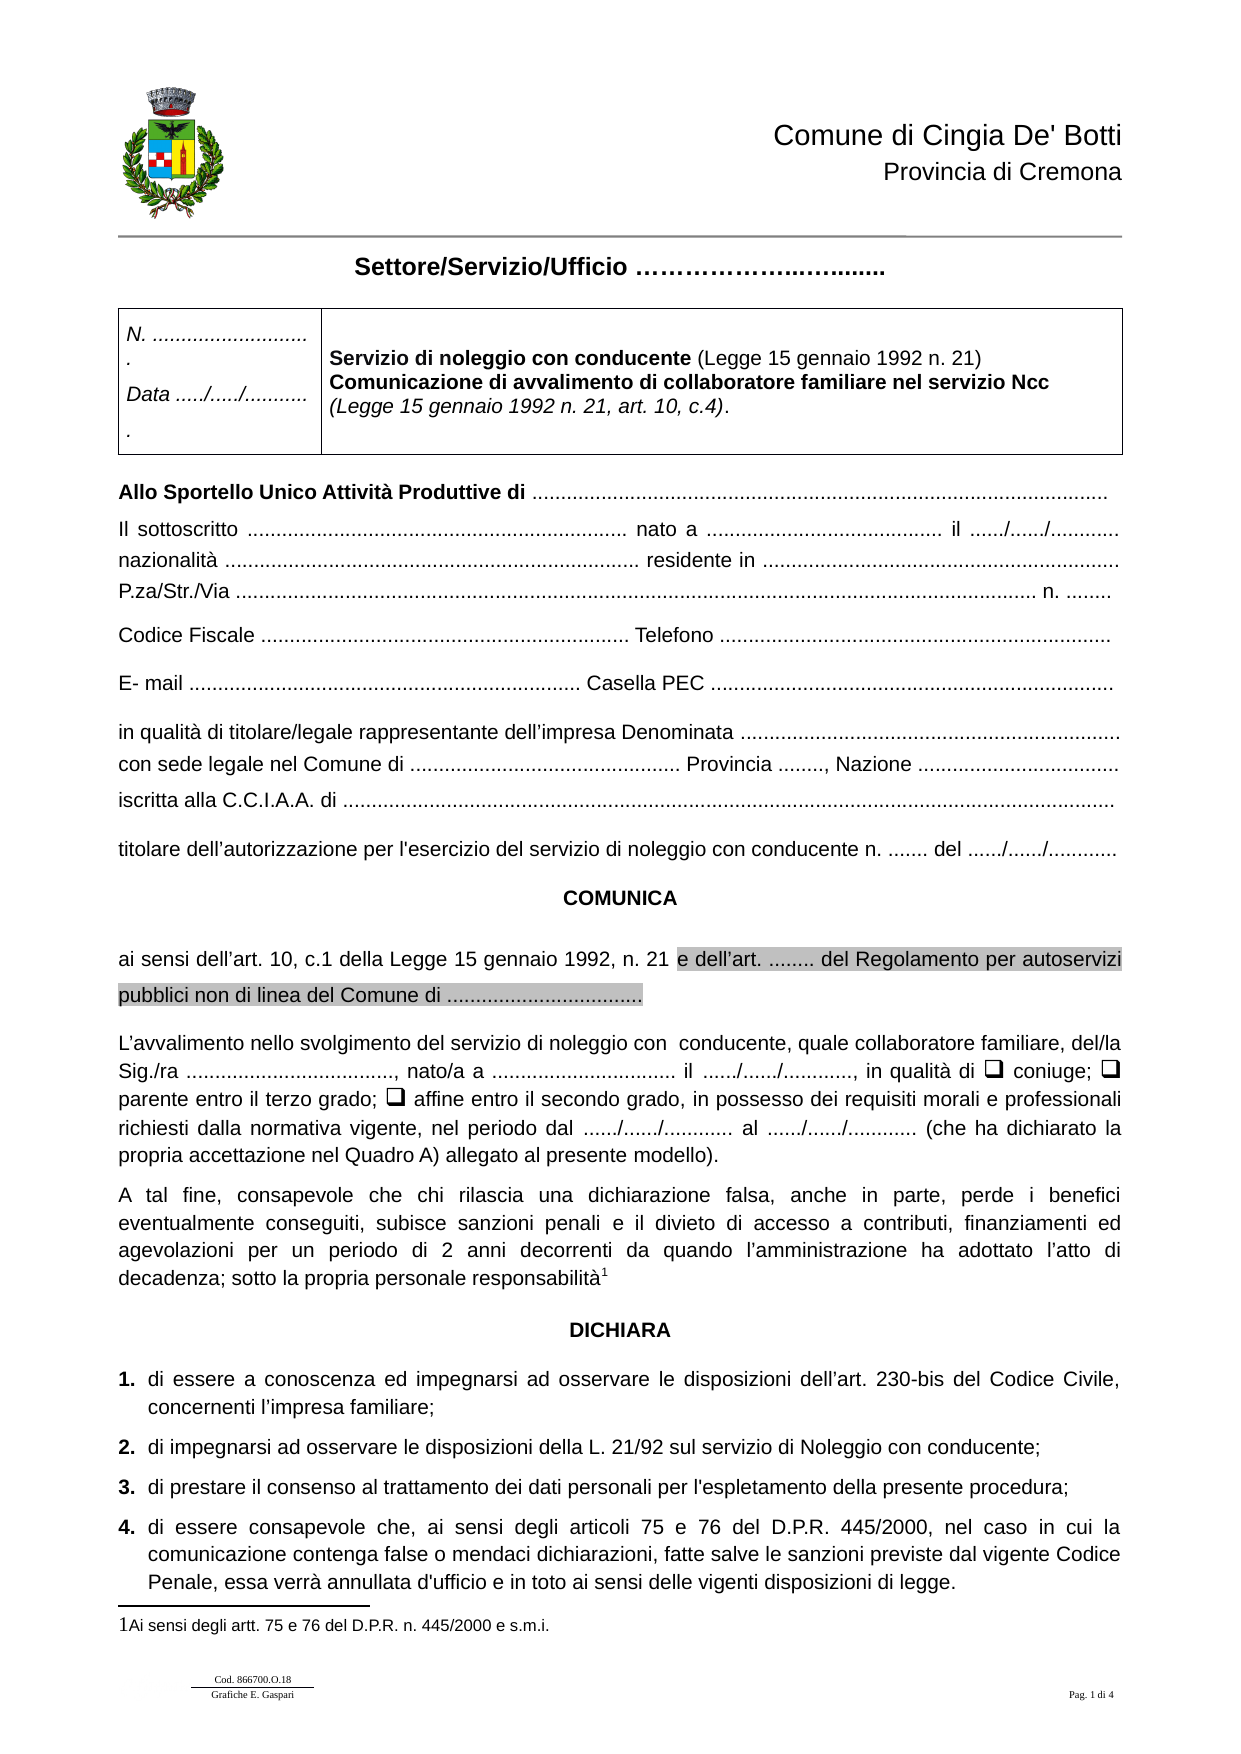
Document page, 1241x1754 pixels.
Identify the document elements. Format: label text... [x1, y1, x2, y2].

text Codice Fiscale ................................................................ Telefono .................................................................... [118, 623, 1122, 647]
table_header Servizio di noleggio con conducente (Legge 15 gennaio 1992 n. 21) Comunicazione di avvalimento di collaboratore familiare nel servizio Ncc (Legge 15 gennaio 1992 n. 21, art. 10, c.4). [322, 309, 1122, 454]
list di essere a conoscenza ed impegnarsi ad osservare le disposizioni dell’art. 230-bis del Codice Civile, concernenti l’impresa familiare; [118, 1367, 1122, 1418]
text Allo Sportello Unico Attività Produttive di .................................................................................................... [118, 480, 1122, 504]
text iscritta alla C.C.I.A.A. di ...................................................................................................................................... [118, 788, 1122, 812]
subtitle di prestare il consenso al trattamento dei dati personali per l'espletamento della presente procedura; [118, 1474, 1122, 1498]
subtitle di essere consapevole che, ai sensi degli articoli 75 e 76 del D.P.R. 445/2000, nel caso in cui la comunicazione contenga false o mendaci dichiarazioni, fatte salve le sanzioni previste dal vigente Codice Penale, essa verrà annullata d'ufficio e in toto ai sensi delle vigenti disposizioni di legge. [118, 1514, 1122, 1593]
text A tal fine, consapevole che chi rilascia una dichiarazione falsa, anche in parte, perde i benefici eventualmente conseguiti, subisce sanzioni penali e il divieto di accesso a contributi, finanziamenti ed agevolazioni per un periodo di 2 anni decorrenti da quando l’amministrazione ha adottato l’atto di decadenza; sotto la propria personale responsabilità [118, 1183, 1122, 1289]
table_header N. ............................ Data ...../...../............ [119, 309, 321, 454]
text Comune di Cingia De' Botti [224, 118, 1122, 152]
text Provincia di Cremona [224, 157, 1122, 185]
text con sede legale nel Comune di ............................................... Provincia ........, Nazione ................................... [118, 752, 1122, 776]
subtitle DICHIARA [118, 1318, 1122, 1342]
text COMUNICA [118, 886, 1122, 909]
subtitle di impegnarsi ad osservare le disposizioni della L. 21/92 sul servizio di Noleggio con conducente; [118, 1434, 1122, 1458]
picture [122, 87, 224, 219]
text E- mail .................................................................... Casella PEC ...................................................................... [118, 671, 1122, 695]
text L’avvalimento nello svolgimento del servizio di noleggio con conducente, quale collaboratore familiare, del/la Sig./ra ...................................., nato/a a ................................ il ....../....../............, in qualità di  coniuge;  parente entro il terzo grado;  affine entro il secondo grado, in possesso dei requisiti morali e professionali richiesti dalla normativa vigente, nel periodo dal ....../....../............ al ....../....../............ (che ha dichiarato la propria accettazione nel Quadro A) allegato al presente modello). [118, 1031, 1122, 1167]
text in qualità di titolare/legale rappresentante dell’impresa Denominata .................................................................. [118, 719, 1122, 743]
text titolare dell’autorizzazione per l'esercizio del servizio di noleggio con conducente n. ....... del ....../....../............ [118, 837, 1122, 861]
text Settore/Servizio/Ufficio ………………...…........ [118, 252, 1122, 281]
text Ai sensi degli artt. 75 e 76 del D.P.R. n. 445/2000 e s.m.i. [118, 1612, 1122, 1636]
text Il sottoscritto .................................................................. nato a ......................................... il ....../....../............ nazionalità ........................................................................ residente in .............................................................. P.za/Str./Via ........................................................................................................................................... n. ........ [118, 517, 1122, 603]
text ai sensi dell’art. 10, c.1 della Legge 15 gennaio 1992, n. 21 e dell’art. ........ del Regolamento per autoservizi pubblici non di linea del Comune di .................................. [118, 947, 1122, 1006]
